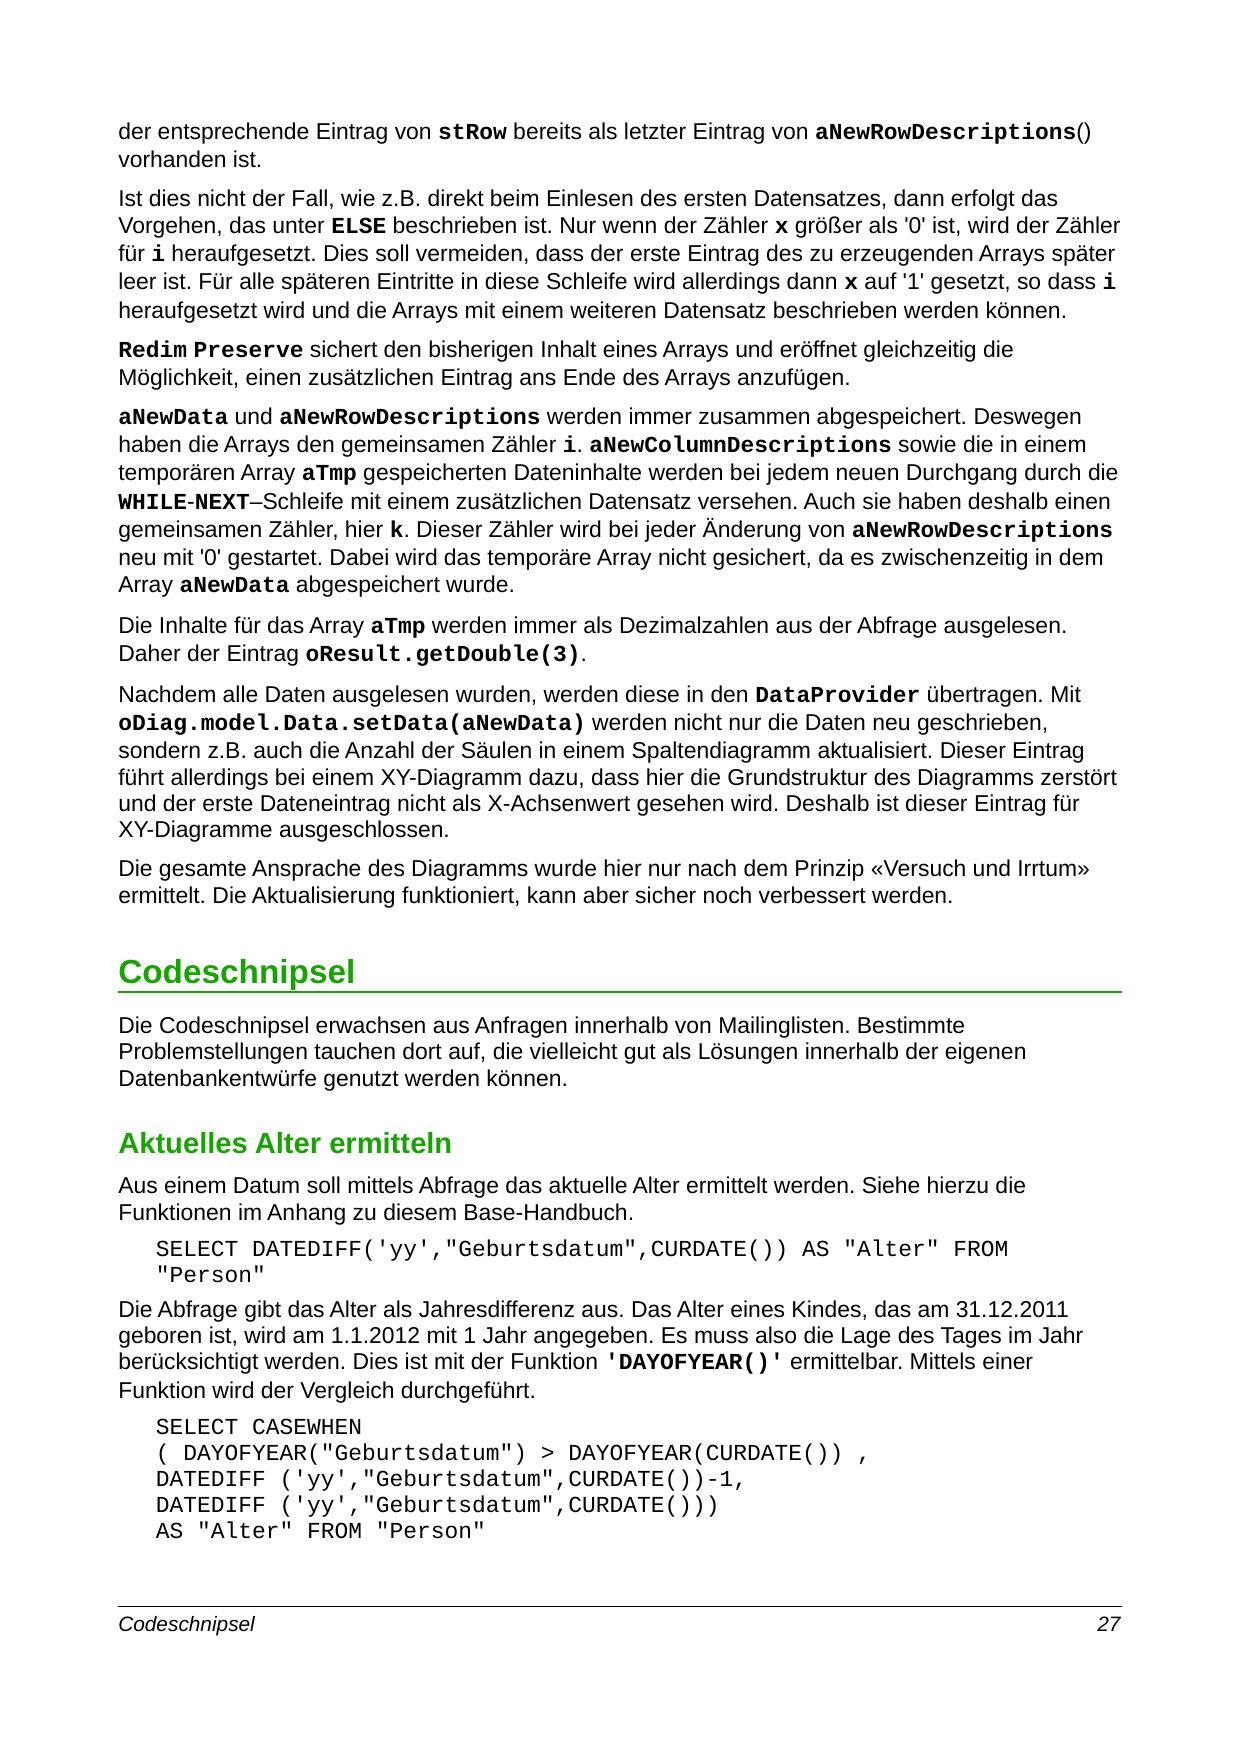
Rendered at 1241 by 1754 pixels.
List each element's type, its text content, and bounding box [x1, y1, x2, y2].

text SELECT DATEDIFF('yy',"Geburtsdatum",CURDATE()) AS "Alter" FROM "Person" [156, 1237, 1122, 1289]
text Die gesamte Ansprache des Diagramms wurde hier nur nach dem Prinzip «Versuch und Irrtum» ermittelt. Die Aktualisierung funktioniert, kann aber sicher noch verbessert werden. [118, 855, 1122, 908]
text Aus einem Datum soll mittels Abfrage das aktuelle Alter ermittelt werden. Siehe hierzu die Funktionen im Anhang zu diesem Base-Handbuch. [118, 1172, 1122, 1225]
text AS "Alter" FROM "Person" [156, 1519, 1122, 1545]
text Die Codeschnipsel erwachsen aus Anfragen innerhalb von Mailinglisten. Bestimmte Problemstellungen tauchen dort auf, die vielleicht gut als Lösungen innerhalb der eigenen Datenbankentwürfe genutzt werden können. [118, 1012, 1122, 1091]
text DATEDIFF ('yy',"Geburtsdatum",CURDATE())) [156, 1493, 1122, 1519]
text Die Inhalte für das Array aTmp werden immer als Dezimalzahlen aus der Abfrage ausgelesen. Daher der Eintrag oResult.getDouble(3). [118, 612, 1122, 668]
text Redim Preserve sichert den bisherigen Inhalt eines Arrays und eröffnet gleichzeitig die Möglichkeit, einen zusätzlichen Eintrag ans Ende des Arrays anzufügen. [118, 336, 1122, 390]
text Ist dies nicht der Fall, wie z.B. direkt beim Einlesen des ersten Datensatzes, dann erfolgt das Vorgehen, das unter ELSE beschrieben ist. Nur wenn der Zähler x größer als '0' ist, wird der Zähler für i heraufgesetzt. Dies soll vermeiden, dass der erste Eintrag des zu erzeugenden Arrays später leer ist. Für alle späteren Eintritte in diese Schleife wird allerdings dann x auf '1' gesetzt, so dass i heraufgesetzt wird und die Arrays mit einem weiteren Datensatz beschrieben werden können. [118, 185, 1122, 323]
text der entsprechende Eintrag von stRow bereits als letzter Eintrag von aNewRowDescriptions() vorhanden ist. [118, 118, 1122, 173]
text ( DAYOFYEAR("Geburtsdatum") > DAYOFYEAR(CURDATE()) , [156, 1441, 1122, 1467]
text Nachdem alle Daten ausgelesen wurden, werden diese in den DataProvider übertragen. Mit oDiag.model.Data.setData(aNewData) werden nicht nur die Daten neu geschrieben, sondern z.B. auch die Anzahl der Säulen in einem Spaltendiagramm aktualisiert. Dieser Eintrag führt allerdings bei einem XY-Diagramm dazu, dass hier die Grundstruktur des Diagramms zerstört und der erste Dateneintrag nicht als X-Achsenwert gesehen wird. Deshalb ist dieser Eintrag für XY-Diagramme ausgeschlossen. [118, 681, 1122, 843]
subtitle Codeschnipsel [118, 952, 1122, 991]
text aNewData und aNewRowDescriptions werden immer zusammen abgespeichert. Deswegen haben die Arrays den gemeinsamen Zähler i. aNewColumnDescriptions sowie die in einem temporären Array aTmp gespeicherten Dateninhalte werden bei jedem neuen Durchgang durch die WHILE-NEXT–Schleife mit einem zusätzlichen Datensatz versehen. Auch sie haben deshalb einen gemeinsamen Zähler, hier k. Dieser Zähler wird bei jeder Änderung von aNewRowDescriptions neu mit '0' gestartet. Dabei wird das temporäre Array nicht gesichert, da es zwischenzeitig in dem Array aNewData abgespeichert wurde. [118, 403, 1122, 599]
text DATEDIFF ('yy',"Geburtsdatum",CURDATE())-1, [156, 1467, 1122, 1493]
text Die Abfrage gibt das Alter als Jahresdifferenz aus. Das Alter eines Kindes, das am 31.12.2011 geboren ist, wird am 1.1.2012 mit 1 Jahr angegeben. Es muss also die Lage des Tages im Jahr berücksichtigt werden. Dies ist mit der Funktion 'DAYOFYEAR()' ermittelbar. Mittels einer Funktion wird der Vergleich durchgeführt. [118, 1296, 1122, 1403]
subtitle Aktuelles Alter ermitteln [118, 1126, 1122, 1160]
text SELECT CASEWHEN [156, 1416, 1122, 1441]
